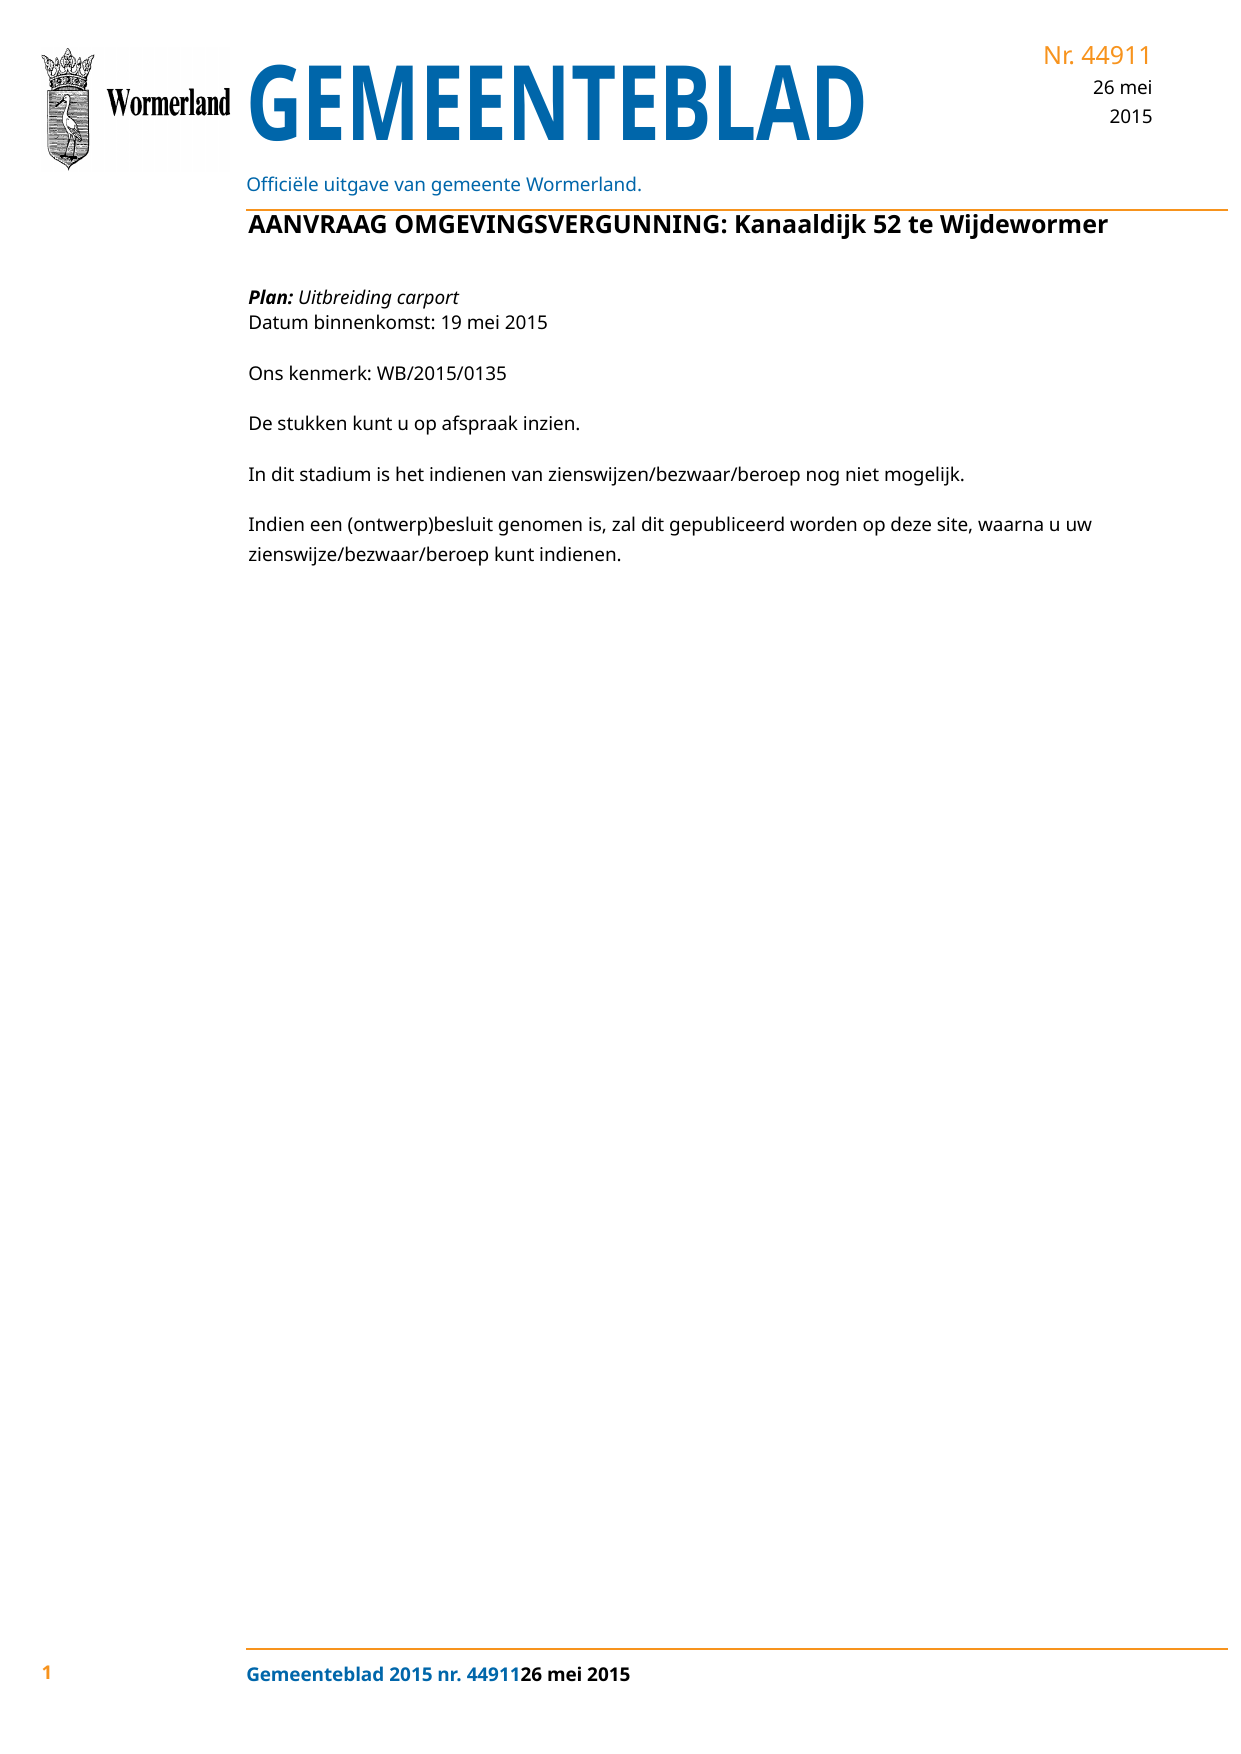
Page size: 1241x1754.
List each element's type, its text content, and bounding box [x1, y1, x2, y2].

text In dit stadium is het indienen van zienswijzen/bezwaar/beroep nog niet mogelijk. [248, 461, 1152, 487]
text Datum binnenkomst: 19 mei 2015 [248, 309, 1152, 335]
text Plan: Uitbreiding carport [248, 284, 1152, 309]
picture [41, 47, 231, 172]
text Ons kenmerk: WB/2015/0135 [248, 360, 1152, 386]
text De stukken kunt u op afspraak inzien. [248, 410, 1152, 436]
text AANVRAAG OMGEVINGSVERGUNNING: Kanaaldijk 52 te Wijdewormer [248, 211, 1152, 241]
text Indien een (ontwerp)besluit genomen is, zal dit gepubliceerd worden op deze site, waarna u uw zienswijze/bezwaar/beroep kunt indienen. [248, 511, 1152, 567]
